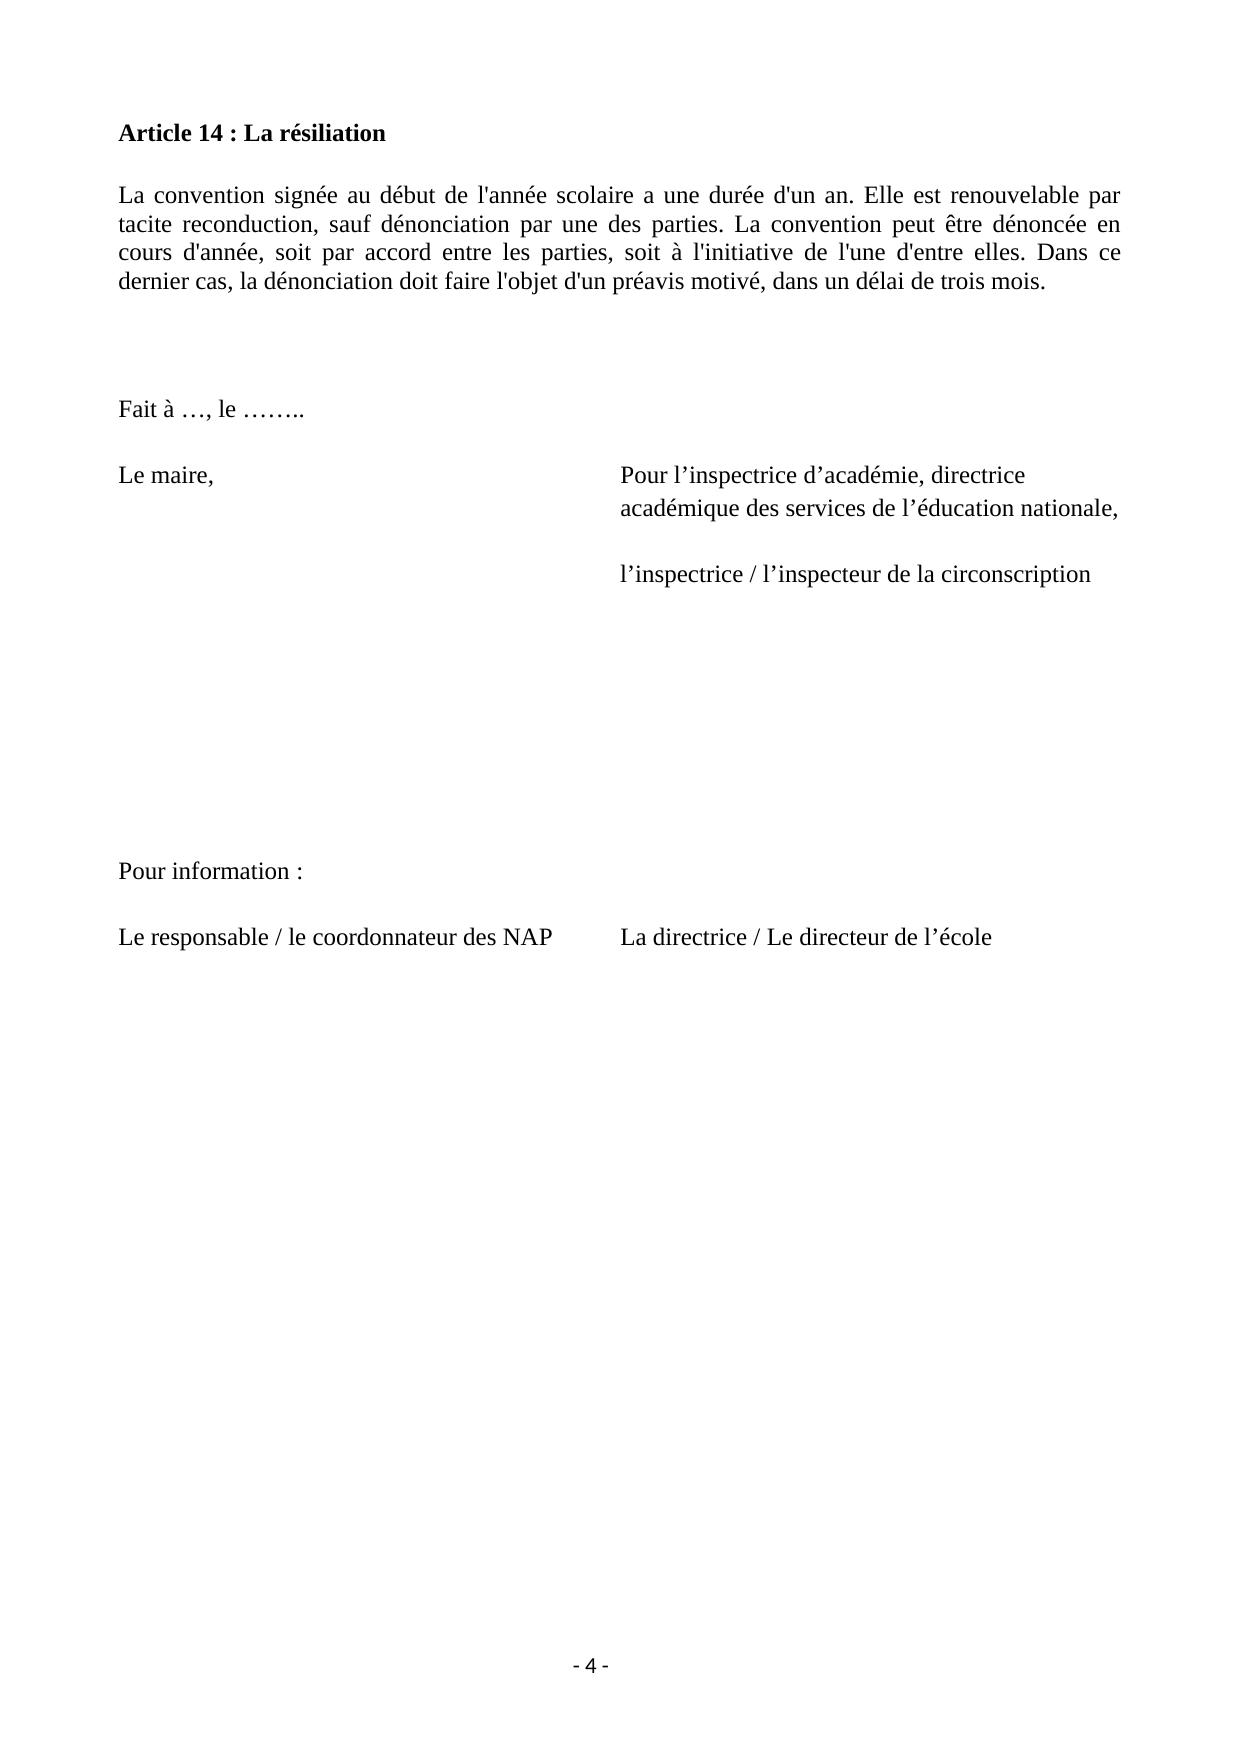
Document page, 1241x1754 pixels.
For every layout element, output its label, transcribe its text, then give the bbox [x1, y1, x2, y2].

text Le maire, Pour l’inspectrice d’académie, directrice académique des services de l’éducation nationale, [118, 460, 1122, 522]
text La convention signée au début de l'année scolaire a une durée d'un an. Elle est renouvelable par tacite reconduction, sauf dénonciation par une des parties. La convention peut être dénoncée en cours d'année, soit par accord entre les parties, soit à l'initiative de l'une d'entre elles. Dans ce dernier cas, la dénonciation doit faire l'objet d'un préavis motivé, dans un délai de trois mois. [118, 180, 1122, 295]
text Fait à …, le …….. [118, 394, 1122, 423]
text Article 14 : La résiliation [118, 118, 1122, 147]
text Le responsable / le coordonnateur des NAP La directrice / Le directeur de l’école [118, 922, 1122, 951]
text l’inspectrice / l’inspecteur de la circonscription [118, 559, 1122, 588]
text Pour information : [118, 856, 1122, 885]
